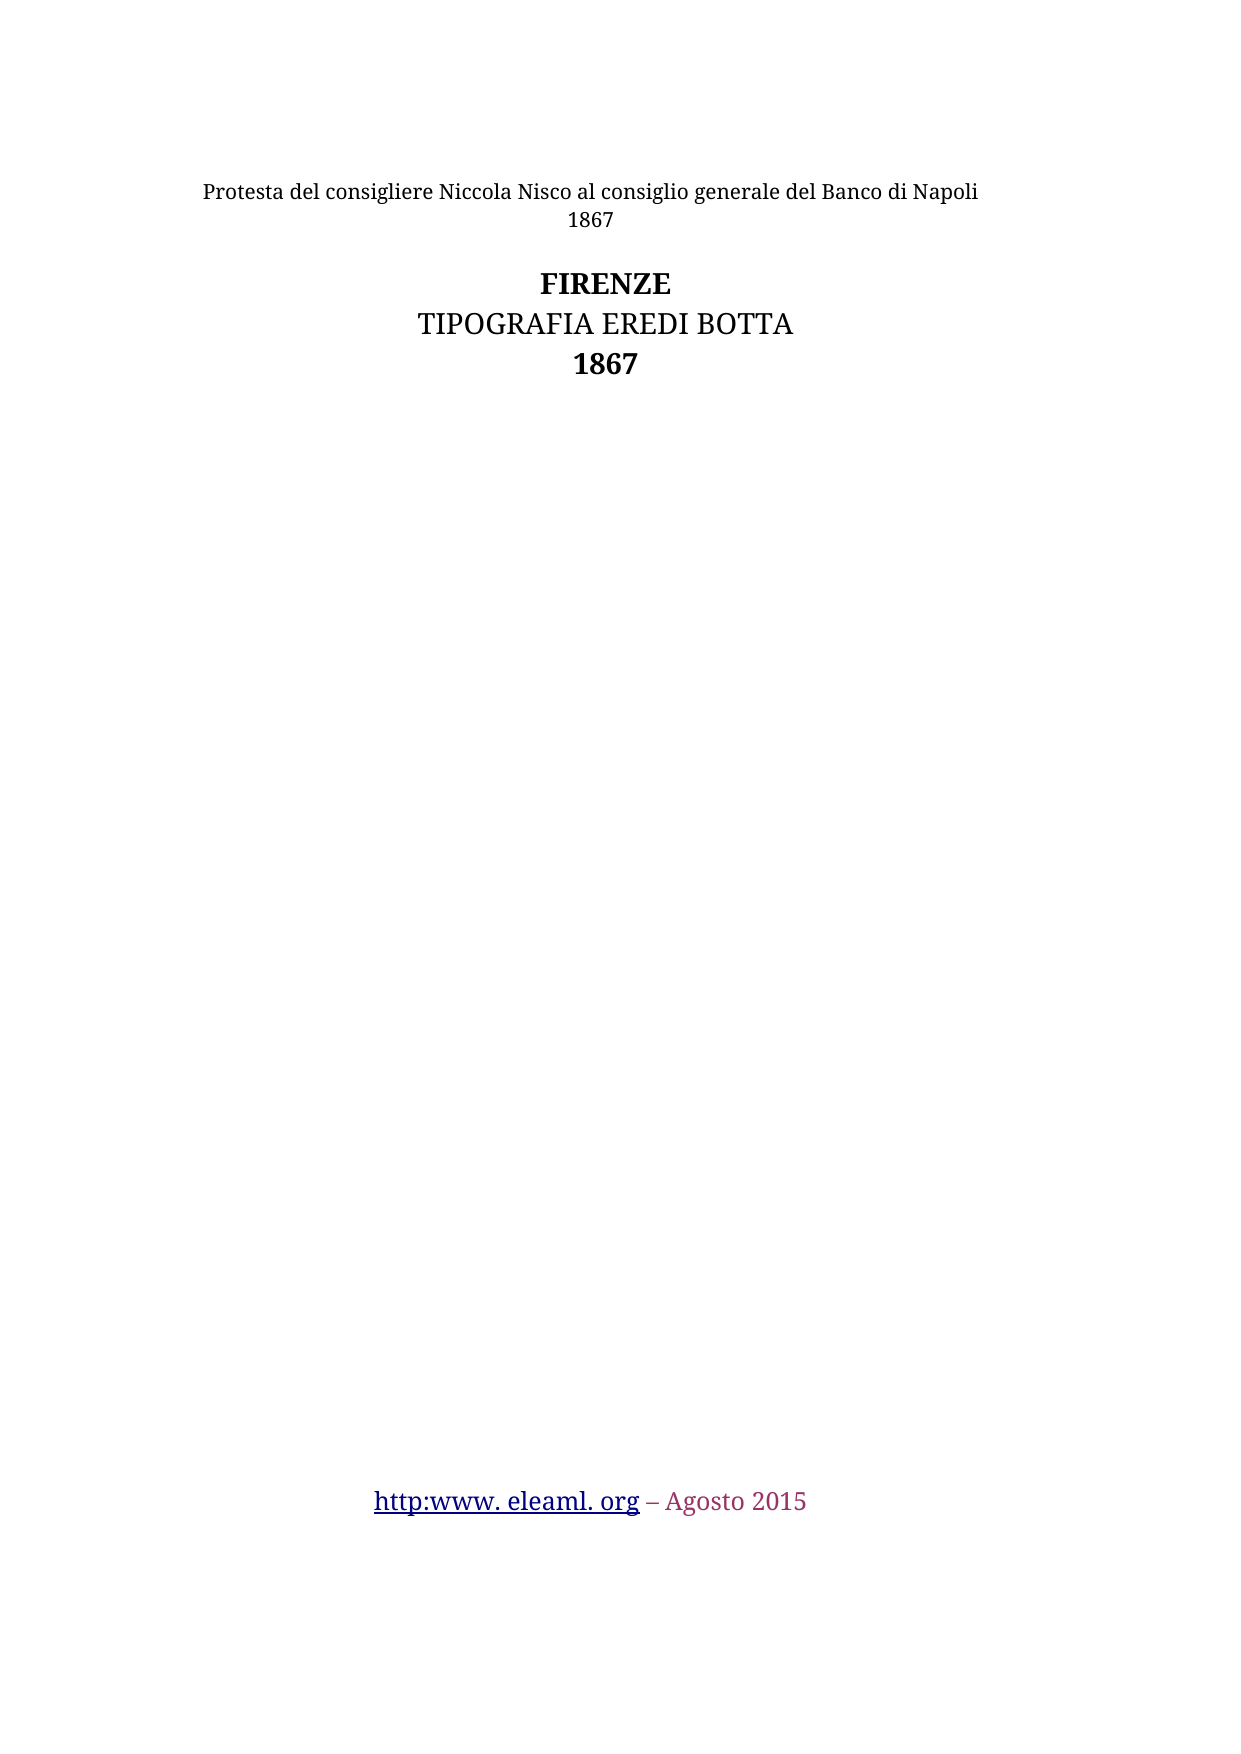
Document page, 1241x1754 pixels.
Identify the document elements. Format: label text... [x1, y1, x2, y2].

text 1867 [177, 343, 1004, 383]
text TIPOGRAFIA EREDI BOTTA [177, 303, 1004, 343]
text FIRENZE [177, 263, 1004, 303]
